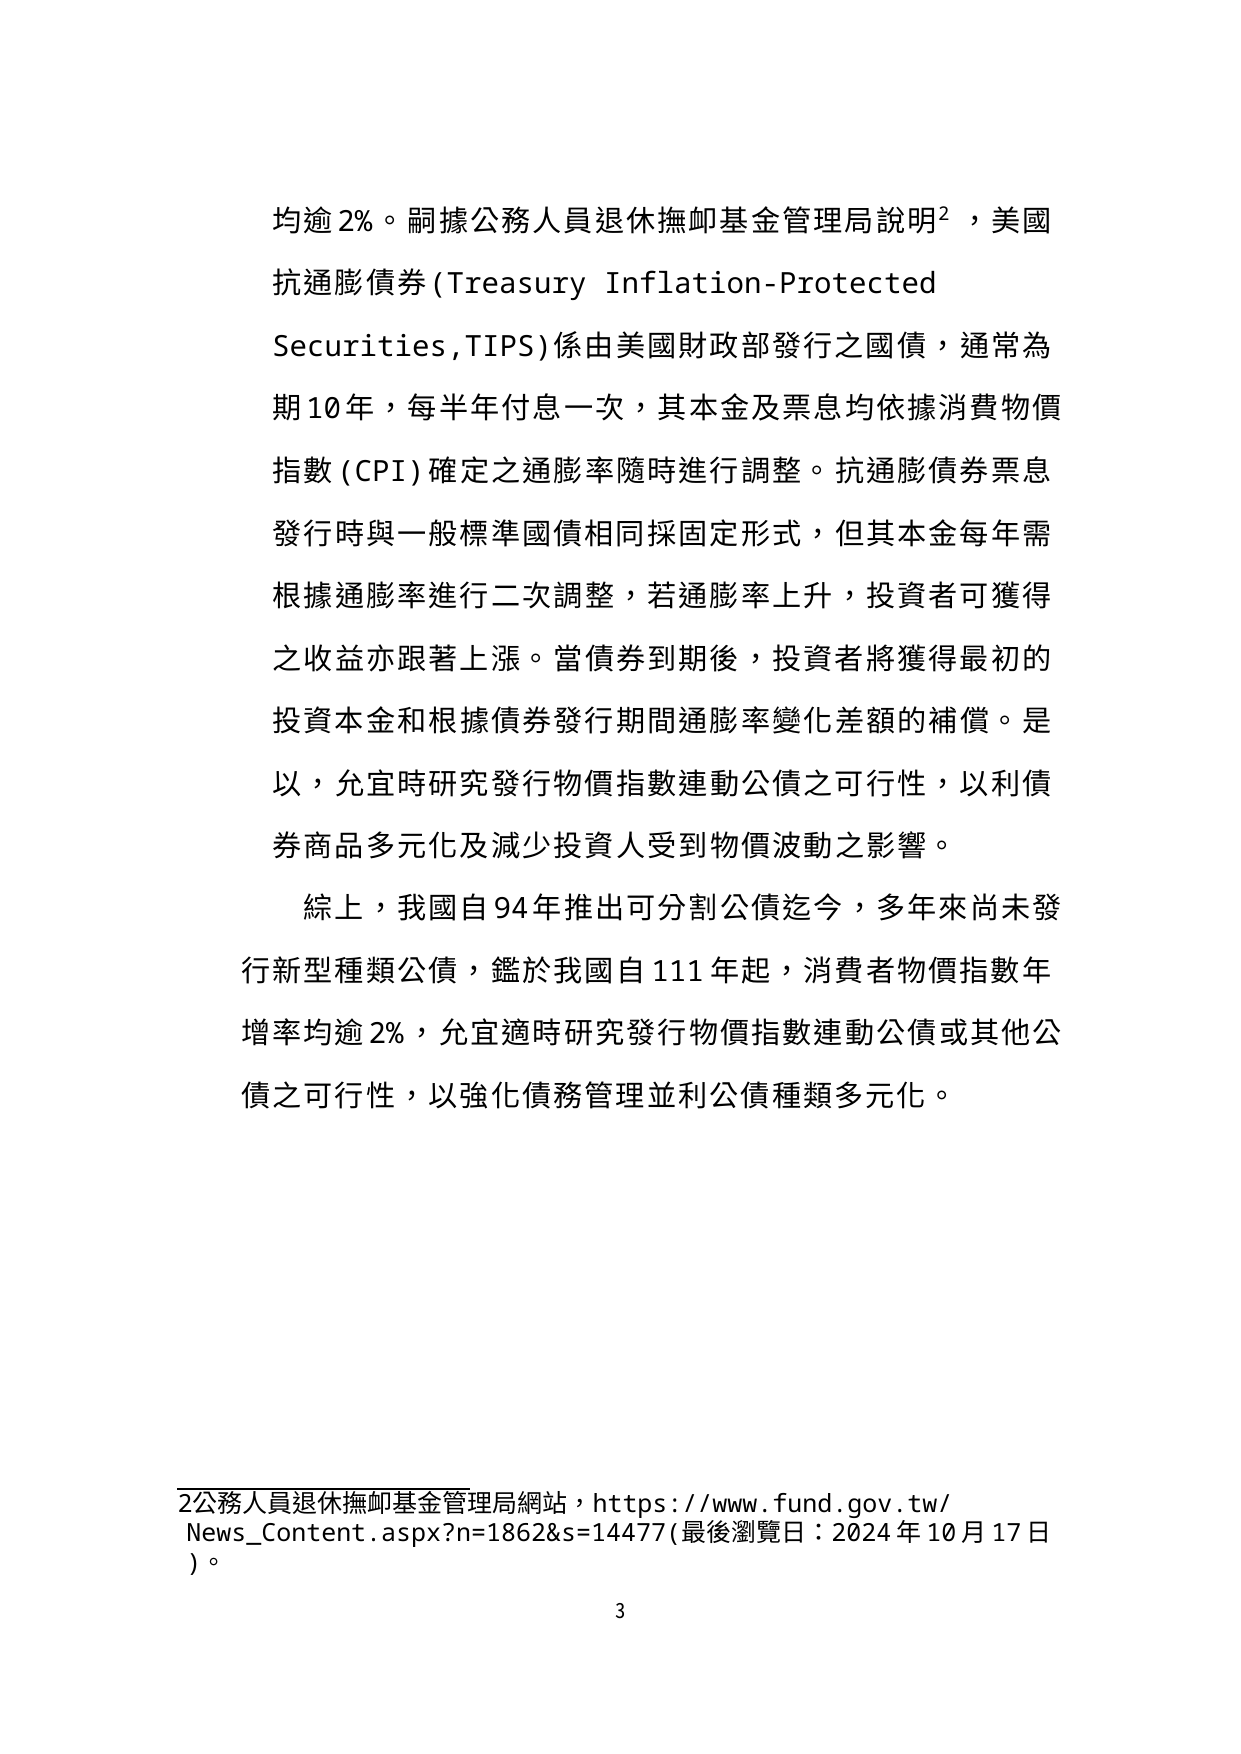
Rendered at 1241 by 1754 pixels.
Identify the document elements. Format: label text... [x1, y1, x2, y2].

text 公務人員退休撫卹基金管理局網站，https://www.fund.gov.tw/News_Content.aspx?n=1862&s=14477(最後瀏覽日：2024年10月17日)。 [177, 1489, 1063, 1577]
text 綜上，我國自94年推出可分割公債迄今，多年來尚未發行新型種類公債，鑑於我國自111年起，消費者物價指數年增率均逾2%，允宜適時研究發行物價指數連動公債或其他公債之可行性，以強化債務管理並利公債種類多元化。 [236, 865, 1063, 1115]
text 均逾2%。嗣據公務人員退休撫卹基金管理局說明，美國抗通膨債券(Treasury Inflation-Protected Securities,TIPS)係由美國財政部發行之國債，通常為期10年，每半年付息一次，其本金及票息均依據消費物價指數(CPI)確定之通膨率隨時進行調整。抗通膨債券票息發行時與一般標準國債相同採固定形式，但其本金每年需根據通膨率進行二次調整，若通膨率上升，投資者可獲得之收益亦跟著上漲。當債券到期後，投資者將獲得最初的投資本金和根據債券發行期間通膨率變化差額的補償。是以，允宜時研究發行物價指數連動公債之可行性，以利債券商品多元化及減少投資人受到物價波動之影響。 [266, 177, 1063, 865]
